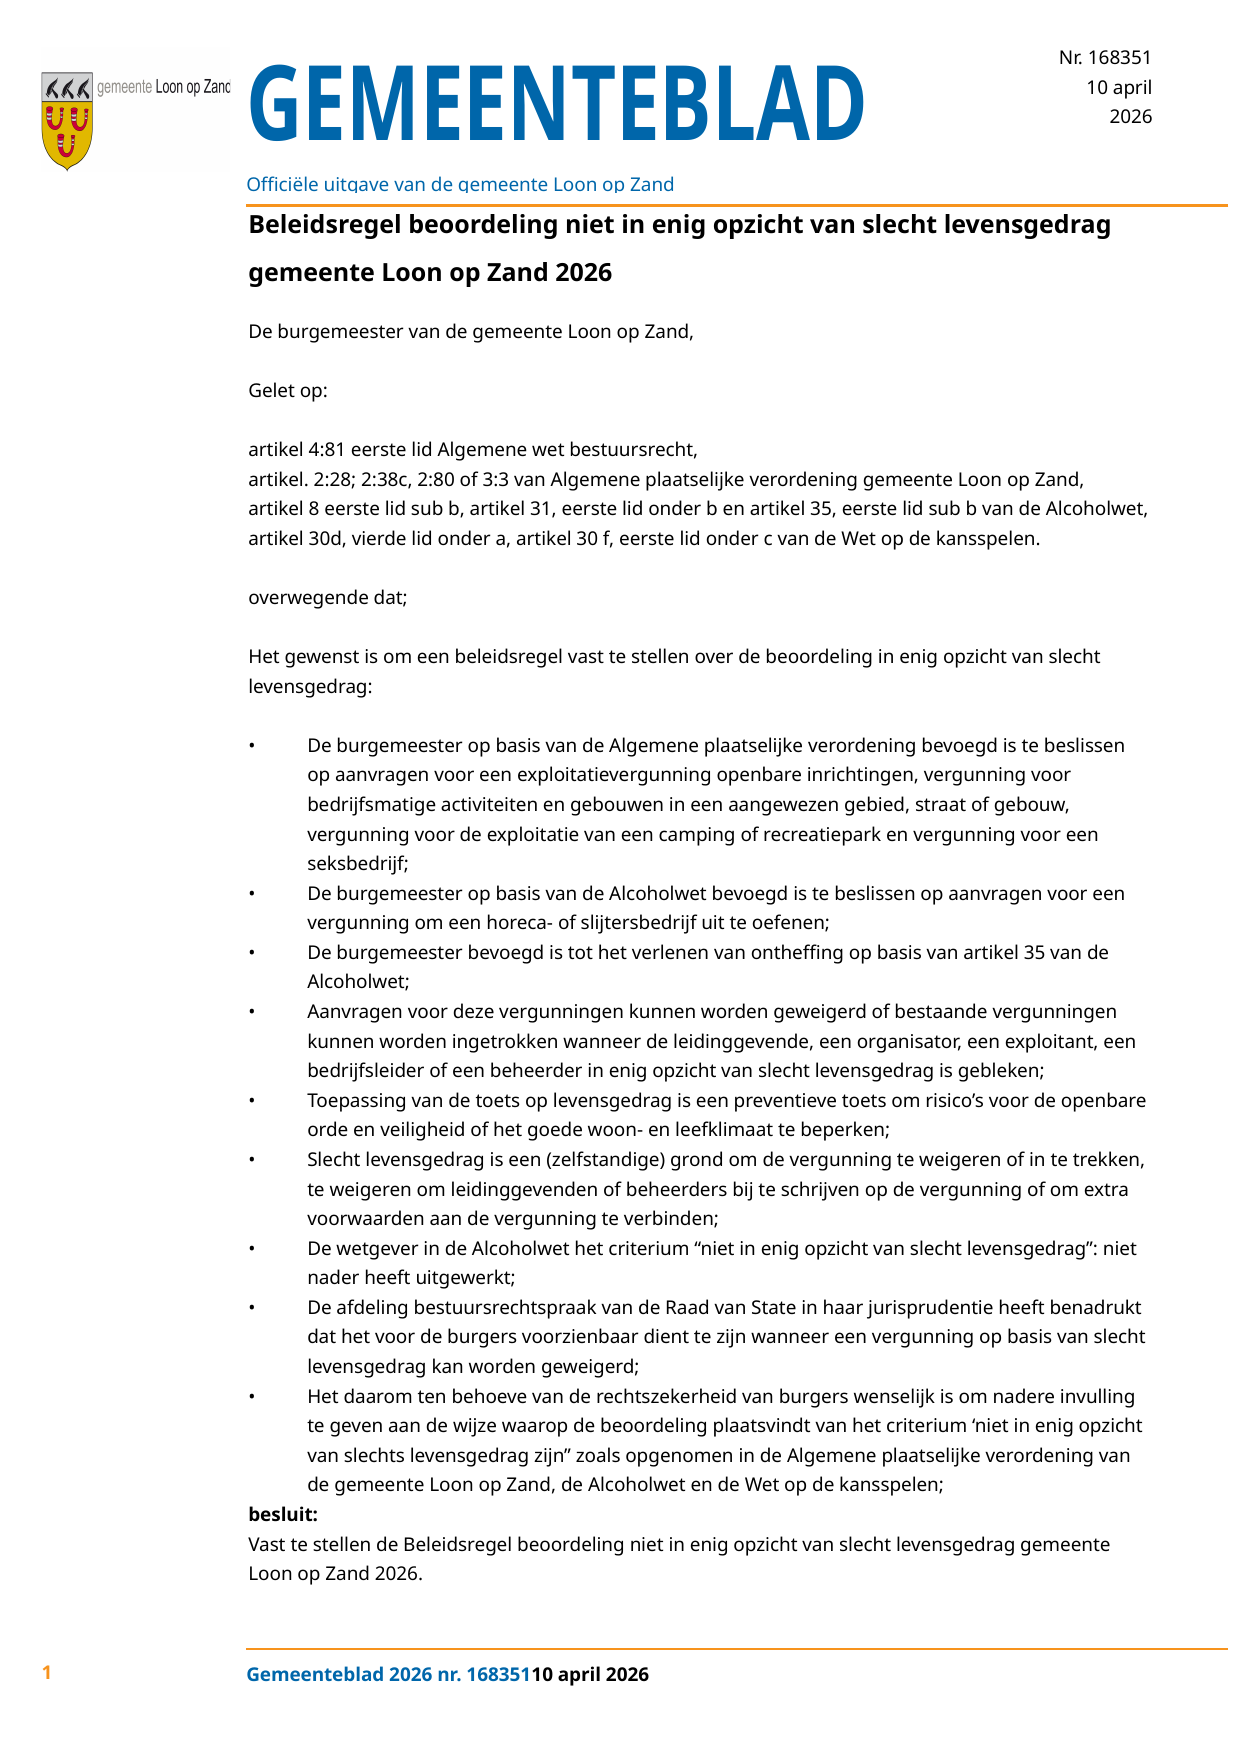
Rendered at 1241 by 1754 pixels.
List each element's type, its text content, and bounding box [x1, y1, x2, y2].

list De burgemeester bevoegd is tot het verlenen van ontheffing op basis van artikel 35 van de Alcoholwet; [248, 939, 1152, 994]
text artikel 4:81 eerste lid Algemene wet bestuursrecht, [248, 436, 1152, 462]
list De wetgever in de Alcoholwet het criterium “niet in enig opzicht van slecht levensgedrag”: niet nader heeft uitgewerkt; [248, 1235, 1152, 1290]
list Slecht levensgedrag is een (zelfstandige) grond om de vergunning te weigeren of in te trekken, te weigeren om leidinggevenden of beheerders bij te schrijven op de vergunning of om extra voorwaarden aan de vergunning te verbinden; [248, 1146, 1152, 1231]
list Toepassing van de toets op levensgedrag is een preventieve toets om risico’s voor de openbare orde en veiligheid of het goede woon- en leefklimaat te beperken; [248, 1087, 1152, 1142]
list De burgemeester op basis van de Algemene plaatselijke verordening bevoegd is te beslissen op aanvragen voor een exploitatievergunning openbare inrichtingen, vergunning voor bedrijfsmatige activiteiten en gebouwen in een aangewezen gebied, straat of gebouw, vergunning voor de exploitatie van een camping of recreatiepark en vergunning voor een seksbedrijf; [248, 732, 1152, 876]
text De burgemeester van de gemeente Loon op Zand, [248, 318, 1152, 344]
text besluit: [248, 1501, 1152, 1527]
list De burgemeester op basis van de Alcoholwet bevoegd is te beslissen op aanvragen voor een vergunning om een horeca- of slijtersbedrijf uit te oefenen; [248, 880, 1152, 935]
text Vast te stellen de Beleidsregel beoordeling niet in enig opzicht van slecht levensgedrag gemeente Loon op Zand 2026. [248, 1531, 1152, 1586]
text overwegende dat; [248, 584, 1152, 610]
list Het daarom ten behoeve van de rechtszekerheid van burgers wenselijk is om nadere invulling te geven aan de wijze waarop de beoordeling plaatsvindt van het criterium ‘niet in enig opzicht van slechts levensgedrag zijn” zoals opgenomen in de Algemene plaatselijke verordening van de gemeente Loon op Zand, de Alcoholwet en de Wet op de kansspelen; [248, 1383, 1152, 1497]
text Gelet op: [248, 377, 1152, 403]
list De afdeling bestuursrechtspraak van de Raad van State in haar jurisprudentie heeft benadrukt dat het voor de burgers voorzienbaar dient te zijn wanneer een vergunning op basis van slecht levensgedrag kan worden geweigerd; [248, 1294, 1152, 1379]
text artikel. 2:28; 2:38c, 2:80 of 3:3 van Algemene plaatselijke verordening gemeente Loon op Zand, [248, 466, 1152, 492]
text artikel 8 eerste lid sub b, artikel 31, eerste lid onder b en artikel 35, eerste lid sub b van de Alcoholwet, artikel 30d, vierde lid onder a, artikel 30 f, eerste lid onder c van de Wet op de kansspelen. [248, 495, 1152, 551]
text Het gewenst is om een beleidsregel vast te stellen over de beoordeling in enig opzicht van slecht levensgedrag: [248, 643, 1152, 699]
picture [41, 47, 231, 172]
text Beleidsregel beoordeling niet in enig opzicht van slecht levensgedrag gemeente Loon op Zand 2026 [248, 207, 1152, 288]
list Aanvragen voor deze vergunningen kunnen worden geweigerd of bestaande vergunningen kunnen worden ingetrokken wanneer de leidinggevende, een organisator, een exploitant, een bedrijfsleider of een beheerder in enig opzicht van slecht levensgedrag is gebleken; [248, 998, 1152, 1083]
